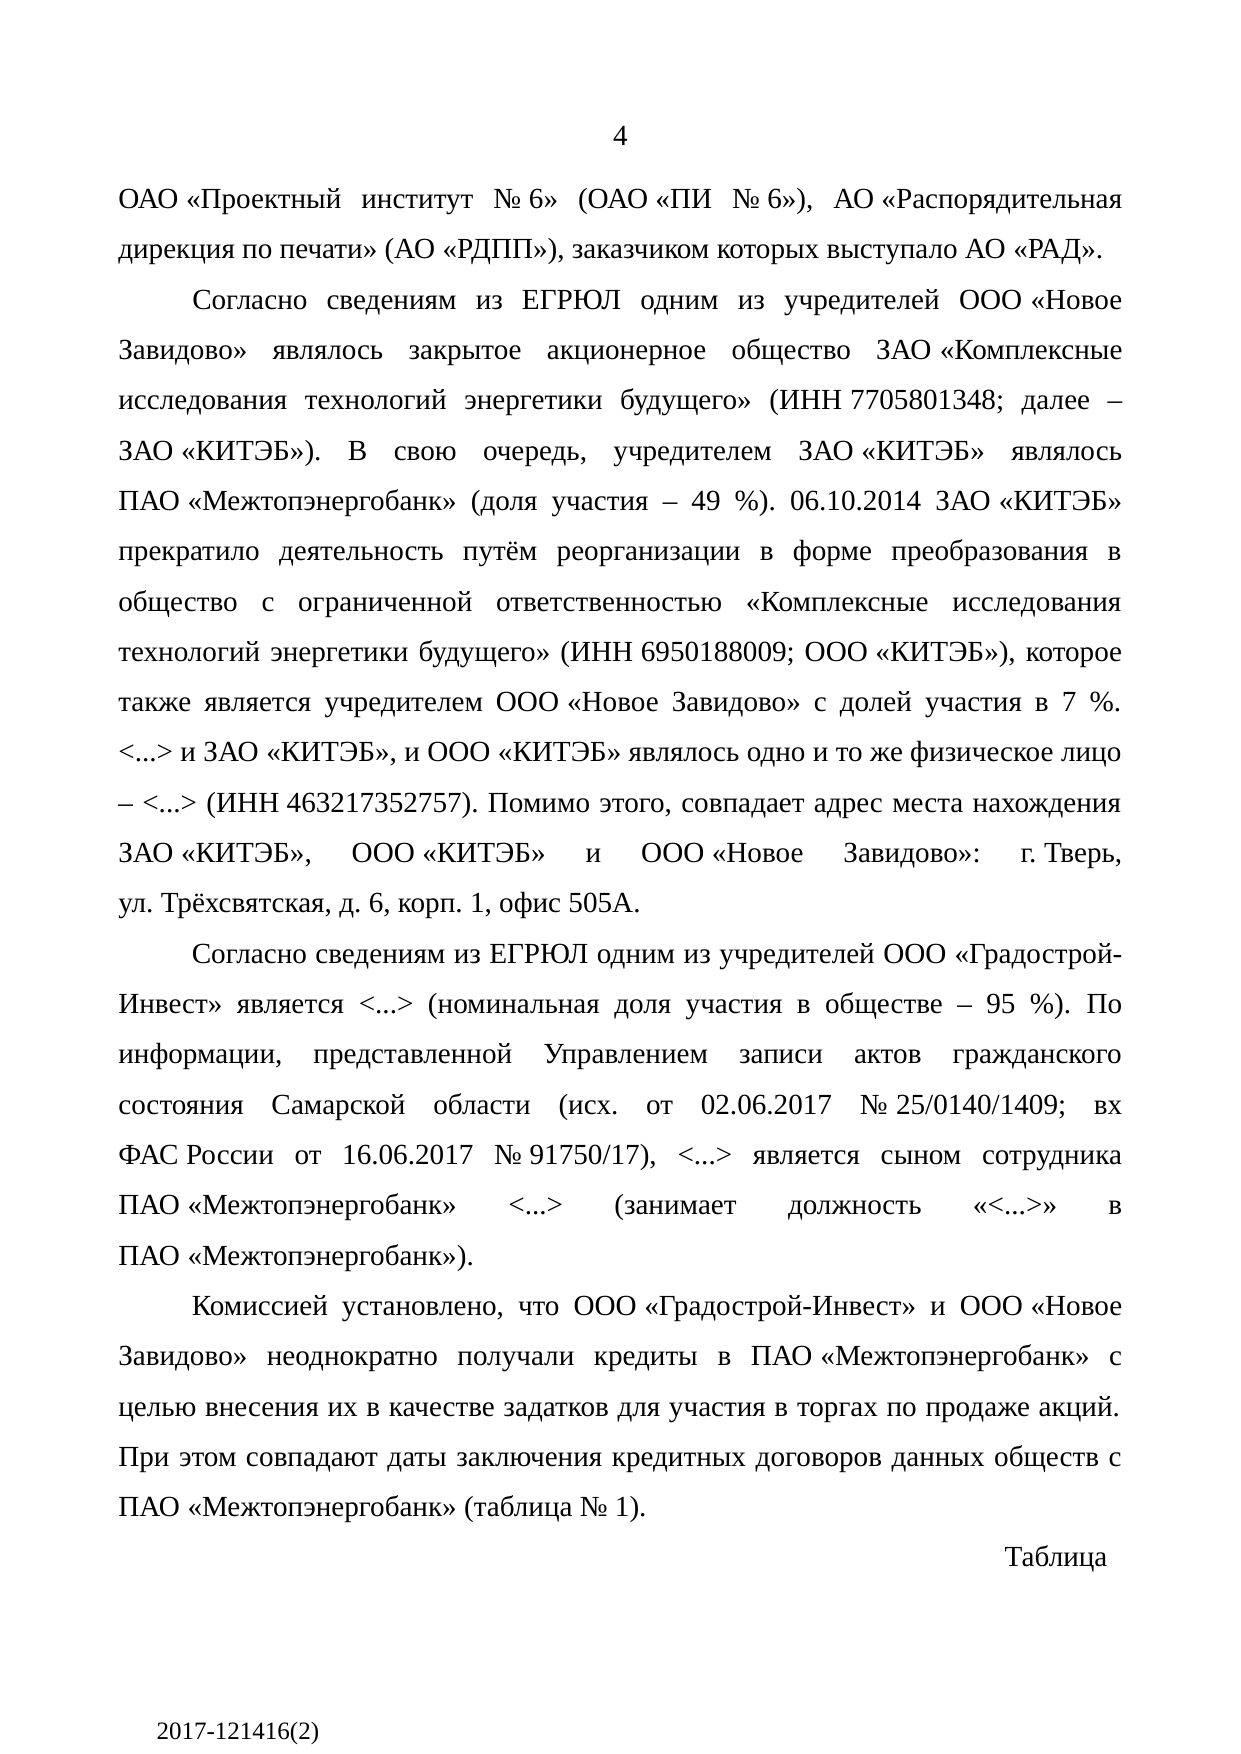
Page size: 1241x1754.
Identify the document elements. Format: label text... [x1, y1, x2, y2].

text ОАО «Проектный институт № 6» (ОАО «ПИ № 6»), АО «Распорядительная дирекция по печати» (АО «РДПП»), заказчиком которых выступало АО «РАД». [118, 181, 1122, 265]
text Согласно сведениям из ЕГРЮЛ одним из учредителей ООО «Новое Завидово» являлось закрытое акционерное общество ЗАО «Комплексные исследования технологий энергетики будущего» (ИНН 7705801348; далее – ЗАО «КИТЭБ»). В свою очередь, учредителем ЗАО «КИТЭБ» являлось ПАО «Межтопэнергобанк» (доля участия – 49 %). 06.10.2014 ЗАО «КИТЭБ» прекратило деятельность путём реорганизации в форме преобразования в общество с ограниченной ответственностью «Комплексные исследования технологий энергетики будущего» (ИНН 6950188009; ООО «КИТЭБ»), которое также является учредителем ООО «Новое Завидово» с долей участия в 7 %. <...> и ЗАО «КИТЭБ», и ООО «КИТЭБ» являлось одно и то же физическое лицо – <...> (ИНН 463217352757). Помимо этого, совпадает адрес места нахождения ЗАО «КИТЭБ», ООО «КИТЭБ» и ООО «Новое Завидово»: г. Тверь, ул. Трёхсвятская, д. 6, корп. 1, офис 505А. [118, 282, 1122, 919]
text Комиссией установлено, что ООО «Градострой-Инвест» и ООО «Новое Завидово» неоднократно получали кредиты в ПАО «Межтопэнергобанк» с целью внесения их в качестве задатков для участия в торгах по продаже акций. При этом совпадают даты заключения кредитных договоров данных обществ с ПАО «Межтопэнергобанк» (таблица № 1). [118, 1288, 1122, 1523]
text Согласно сведениям из ЕГРЮЛ одним из учредителей ООО «Градострой-Инвест» является <...> (номинальная доля участия в обществе – 95 %). По информации, представленной Управлением записи актов гражданского состояния Самарской области (исх. от 02.06.2017 № 25/0140/1409; вх ФАС России от 16.06.2017 № 91750/17), <...> является сыном сотрудника ПАО «Межтопэнергобанк» <...> (занимает должность «<...>» в ПАО «Межтопэнергобанк»). [118, 936, 1122, 1271]
text Таблица [118, 1539, 1122, 1573]
